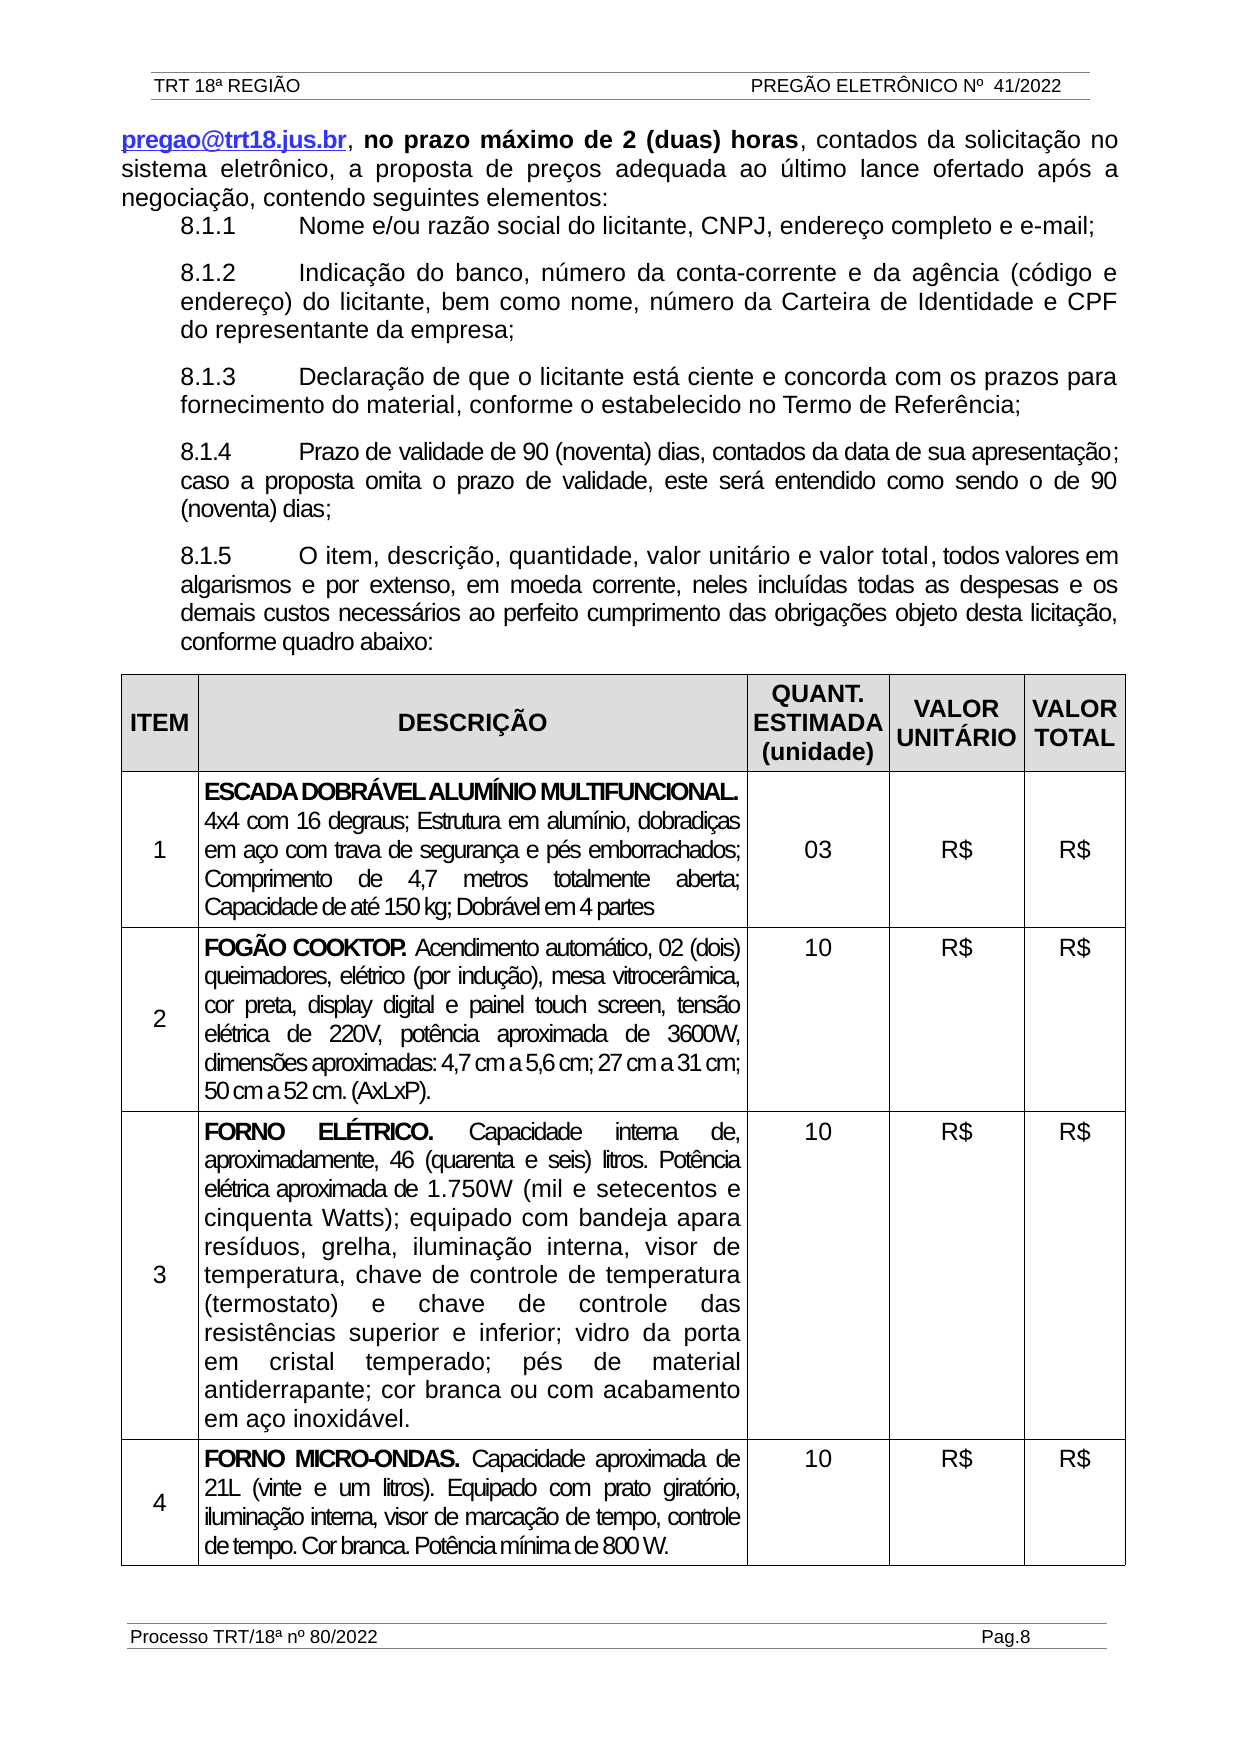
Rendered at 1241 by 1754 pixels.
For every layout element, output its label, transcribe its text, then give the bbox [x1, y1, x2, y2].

table_header VALOR UNITÁRIO [890, 675, 1024, 771]
text 8.1.1 Nome e/ou razão social do licitante, CNPJ, endereço completo e e-mail; [180, 211, 1119, 240]
table_cell 10 [748, 1440, 889, 1565]
table_cell R$ [1025, 928, 1125, 1111]
list 8.1.3 Declaração de que o licitante está ciente e concorda com os prazos para fornecimento do material, conforme o estabelecido no Termo de Referência; [180, 362, 1119, 419]
table_cell R$ [1025, 772, 1125, 927]
text 8.1.2 Indicação do banco, número da conta-corrente e da agência (código e endereço) do licitante, bem como nome, número da Carteira de Identidade e CPF do representante da empresa; [180, 258, 1119, 344]
text pregao@trt18.jus.br, no prazo máximo de 2 (duas) horas, contados da solicitação no sistema eletrônico, a proposta de preços adequada ao último lance ofertado após a negociação, contendo seguintes elementos: [121, 125, 1119, 211]
table_cell R$ [890, 1440, 1024, 1565]
list 8.1.4 Prazo de validade de 90 (noventa) dias, contados da data de sua apresentação; caso a proposta omita o prazo de validade, este será entendido como sendo o de 90 (noventa) dias; [180, 437, 1119, 523]
table_cell 1 [122, 772, 198, 927]
table_cell R$ [890, 928, 1024, 1111]
table_header DESCRIÇÃO [199, 675, 747, 771]
table_cell FORNO ELÉTRICO. Capacidade interna de, aproximadamente, 46 (quarenta e seis) litros. Potência elétrica aproximada de 1.750W (mil e setecentos e cinquenta Watts); equipado com bandeja apara resíduos, grelha, iluminação interna, visor de temperatura, chave de controle de temperatura (termostato) e chave de controle das resistências superior e inferior; vidro da porta em cristal temperado; pés de material antiderrapante; cor branca ou com acabamento em aço inoxidável. [199, 1112, 747, 1439]
table_cell 3 [122, 1112, 198, 1439]
table_cell ESCADA DOBRÁVEL ALUMÍNIO MULTIFUNCIONAL. 4x4 com 16 degraus; Estrutura em alumínio, dobradiças em aço com trava de segurança e pés emborrachados; Comprimento de 4,7 metros totalmente aberta; Capacidade de até 150 kg; Dobrável em 4 partes [199, 772, 747, 927]
table_cell FORNO MICRO-ONDAS. Capacidade aproximada de 21L (vinte e um litros). Equipado com prato giratório, iluminação interna, visor de marcação de tempo, controle de tempo. Cor branca. Potência mínima de 800 W. [199, 1440, 747, 1565]
table_cell 10 [748, 1112, 889, 1439]
table_cell R$ [1025, 1112, 1125, 1439]
table_cell 03 [748, 772, 889, 927]
table_header ITEM [122, 675, 198, 771]
table_cell 2 [122, 928, 198, 1111]
table_header VALOR TOTAL [1025, 675, 1125, 771]
text 8.1.5 O item, descrição, quantidade, valor unitário e valor total, todos valores em algarismos e por extenso, em moeda corrente, neles incluídas todas as despesas e os demais custos necessários ao perfeito cumprimento das obrigações objeto desta licitação, conforme quadro abaixo: [180, 541, 1119, 656]
table_header QUANT. ESTIMADA (unidade) [748, 675, 889, 771]
table_cell R$ [890, 772, 1024, 927]
table_cell 4 [122, 1440, 198, 1565]
table_cell R$ [1025, 1440, 1125, 1565]
table_cell R$ [890, 1112, 1024, 1439]
table_cell FOGÃO COOKTOP. Acendimento automático, 02 (dois) queimadores, elétrico (por indução), mesa vitrocerâmica, cor preta, display digital e painel touch screen, tensão elétrica de 220V, potência aproximada de 3600W, dimensões aproximadas: 4,7 cm a 5,6 cm; 27 cm a 31 cm; 50 cm a 52 cm. (AxLxP). [199, 928, 747, 1111]
table_cell 10 [748, 928, 889, 1111]
